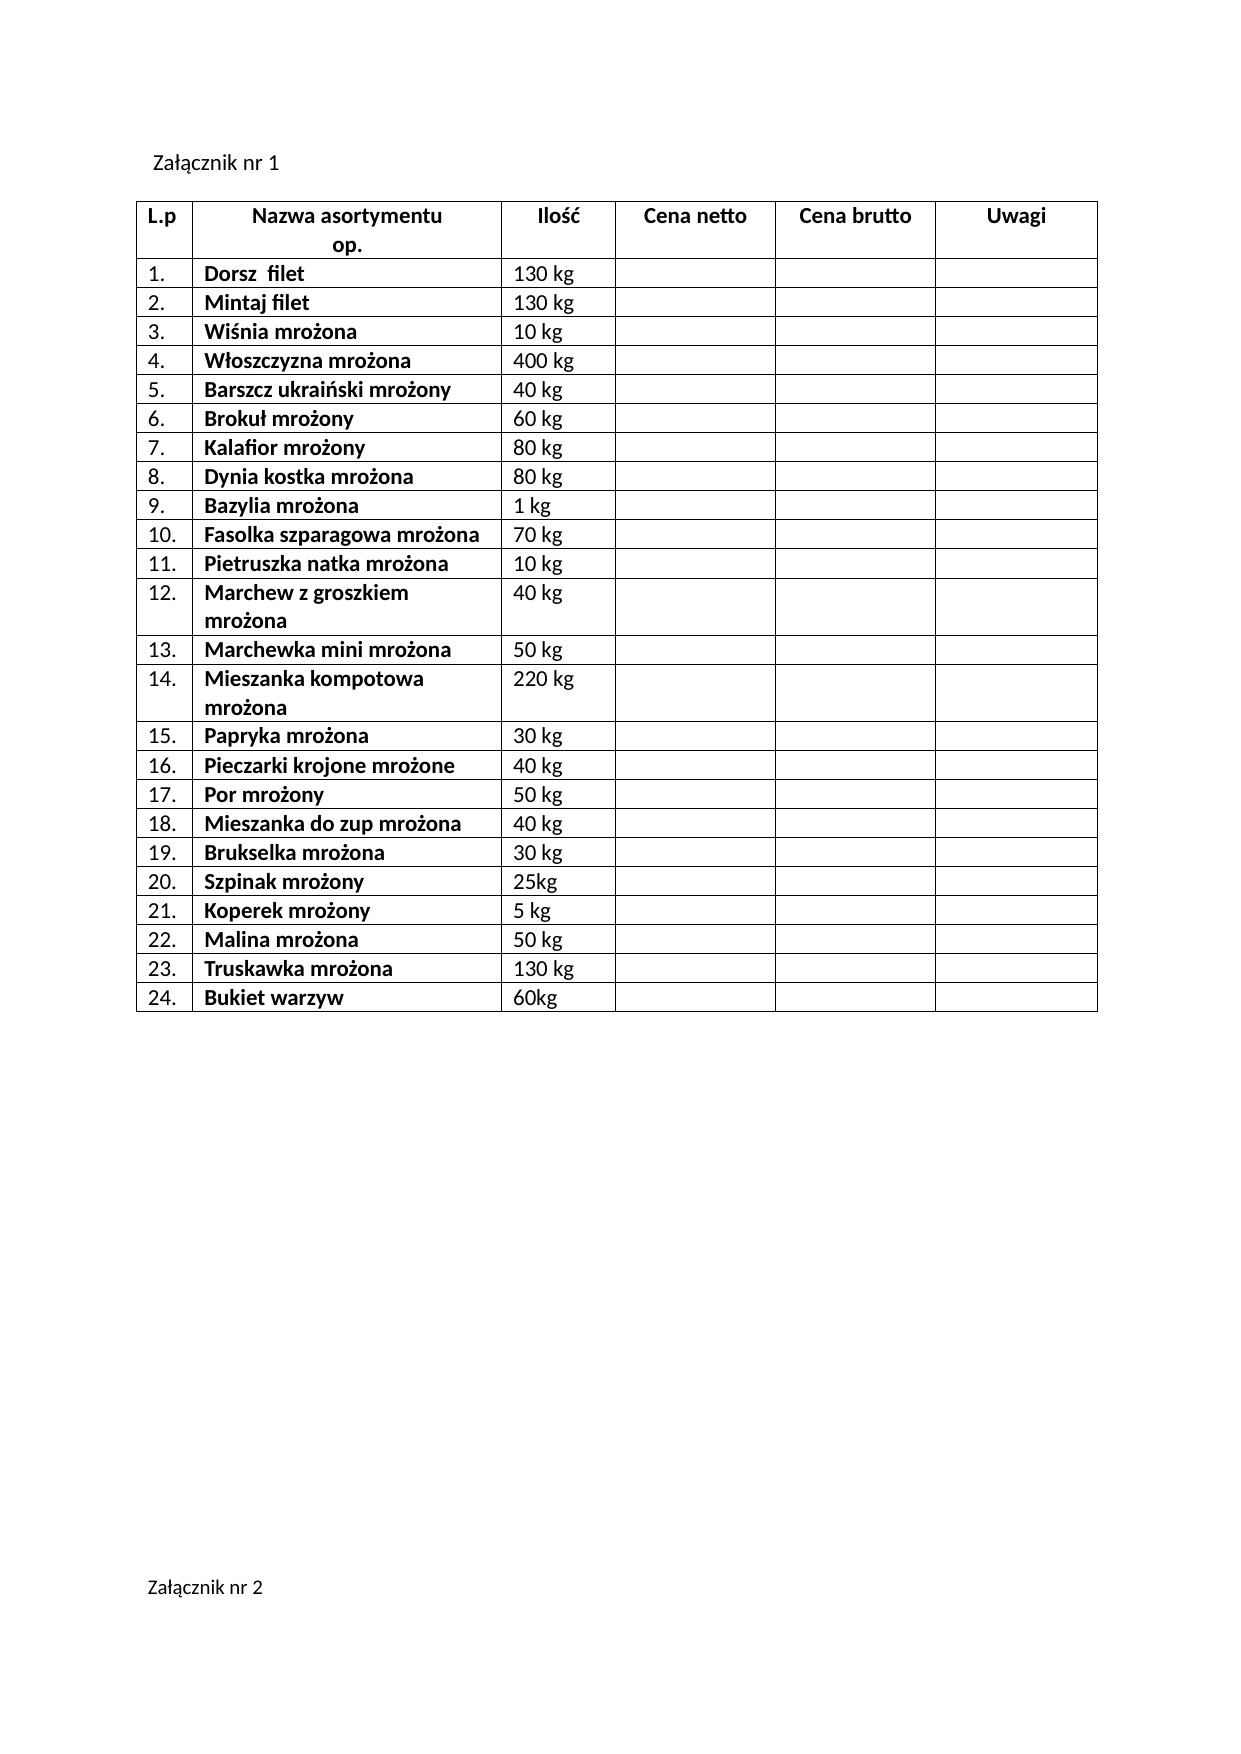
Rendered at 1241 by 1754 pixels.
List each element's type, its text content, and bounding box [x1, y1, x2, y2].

table_cell [936, 346, 1097, 374]
table_cell [616, 346, 775, 374]
table_cell 12. [137, 579, 192, 634]
table_cell [936, 925, 1097, 953]
table_cell [776, 462, 935, 490]
table_cell [936, 867, 1097, 895]
table_cell Bukiet warzyw [193, 983, 501, 1011]
table_cell 13. [137, 636, 192, 663]
table_cell [776, 317, 935, 345]
table_cell 40 kg [502, 751, 615, 779]
table_cell Fasolka szparagowa mrożona [193, 520, 501, 548]
table_cell [616, 925, 775, 953]
table_cell [616, 983, 775, 1011]
table_cell [936, 838, 1097, 866]
table_cell 20. [137, 867, 192, 895]
table_cell 19. [137, 838, 192, 866]
table_cell [776, 404, 935, 432]
table_cell [616, 954, 775, 982]
table_cell 60kg [502, 983, 615, 1011]
table_cell [936, 636, 1097, 663]
table_cell Mieszanka do zup mrożona [193, 809, 501, 837]
table_cell 23. [137, 954, 192, 982]
table_cell [776, 375, 935, 403]
table_cell 24. [137, 983, 192, 1011]
table_cell 8. [137, 462, 192, 490]
table_cell [616, 751, 775, 779]
table_cell [936, 433, 1097, 461]
table_cell [776, 780, 935, 808]
table_cell [936, 317, 1097, 345]
table_cell 400 kg [502, 346, 615, 374]
table_cell [776, 259, 935, 287]
table_cell [776, 722, 935, 750]
table_cell [616, 404, 775, 432]
table_cell 30 kg [502, 722, 615, 750]
table_cell 4. [137, 346, 192, 374]
table_header Ilość [502, 202, 615, 258]
table_cell 80 kg [502, 462, 615, 490]
table_cell Dynia kostka mrożona [193, 462, 501, 490]
table_cell Wiśnia mrożona [193, 317, 501, 345]
table_cell 16. [137, 751, 192, 779]
table_header Uwagi [936, 202, 1097, 258]
table_cell 11. [137, 549, 192, 577]
table_cell [616, 867, 775, 895]
table_cell [616, 896, 775, 924]
text Załącznik nr 1 [148, 148, 1093, 176]
table_cell Pieczarki krojone mrożone [193, 751, 501, 779]
table_cell 5. [137, 375, 192, 403]
table_cell 18. [137, 809, 192, 837]
table_cell [936, 780, 1097, 808]
table_cell [616, 288, 775, 316]
table_cell Mintaj filet [193, 288, 501, 316]
table_cell [936, 722, 1097, 750]
table_cell [936, 549, 1097, 577]
table_cell 220 kg [502, 665, 615, 721]
table_cell [936, 375, 1097, 403]
table_cell [616, 549, 775, 577]
table_cell [936, 462, 1097, 490]
table_cell [776, 751, 935, 779]
table_cell [616, 809, 775, 837]
table_cell 6. [137, 404, 192, 432]
table_cell 80 kg [502, 433, 615, 461]
table_cell [936, 809, 1097, 837]
table_cell 7. [137, 433, 192, 461]
table_cell [776, 288, 935, 316]
table_cell 40 kg [502, 809, 615, 837]
table_cell 30 kg [502, 838, 615, 866]
table_cell Por mrożony [193, 780, 501, 808]
table_cell [616, 520, 775, 548]
table_cell 60 kg [502, 404, 615, 432]
table_cell 130 kg [502, 954, 615, 982]
table_cell 50 kg [502, 780, 615, 808]
table_cell Marchew z groszkiem mrożona [193, 579, 501, 634]
table_header Nazwa asortymentu op. [193, 202, 501, 258]
table_cell [616, 375, 775, 403]
table_cell 10 kg [502, 549, 615, 577]
table_cell 25kg [502, 867, 615, 895]
table_cell [616, 665, 775, 721]
table_cell Kalafior mrożony [193, 433, 501, 461]
table_cell [936, 665, 1097, 721]
table_cell [776, 520, 935, 548]
table_cell Malina mrożona [193, 925, 501, 953]
table_cell [616, 636, 775, 663]
table_header L.p [137, 202, 192, 258]
table_cell [936, 288, 1097, 316]
table_cell [776, 809, 935, 837]
table_cell [936, 983, 1097, 1011]
table_cell [616, 491, 775, 519]
table_cell 22. [137, 925, 192, 953]
table_cell 10. [137, 520, 192, 548]
table_cell 40 kg [502, 375, 615, 403]
table_cell [616, 433, 775, 461]
table_cell 70 kg [502, 520, 615, 548]
table_cell Mieszanka kompotowa mrożona [193, 665, 501, 721]
table_cell Truskawka mrożona [193, 954, 501, 982]
table_cell 50 kg [502, 636, 615, 663]
table_cell Dorsz filet [193, 259, 501, 287]
table_cell Pietruszka natka mrożona [193, 549, 501, 577]
table_cell [616, 317, 775, 345]
table_cell Włoszczyzna mrożona [193, 346, 501, 374]
table_cell [776, 665, 935, 721]
table_cell [776, 549, 935, 577]
table_cell [936, 954, 1097, 982]
table_cell 5 kg [502, 896, 615, 924]
table_cell [936, 404, 1097, 432]
table_cell [616, 838, 775, 866]
table_cell 3. [137, 317, 192, 345]
table_cell 130 kg [502, 288, 615, 316]
table_cell [616, 462, 775, 490]
table_cell [776, 896, 935, 924]
table_cell [776, 925, 935, 953]
table_cell Szpinak mrożony [193, 867, 501, 895]
table_cell Brokuł mrożony [193, 404, 501, 432]
table_cell 21. [137, 896, 192, 924]
table_cell 9. [137, 491, 192, 519]
text Załącznik nr 2 [148, 1574, 1093, 1600]
table_cell Brukselka mrożona [193, 838, 501, 866]
table_cell [776, 867, 935, 895]
table_cell [936, 491, 1097, 519]
table_header Cena brutto [776, 202, 935, 258]
table_cell 15. [137, 722, 192, 750]
table_cell [936, 520, 1097, 548]
table_cell [616, 780, 775, 808]
table_cell Marchewka mini mrożona [193, 636, 501, 663]
table_cell [776, 433, 935, 461]
table_cell [616, 259, 775, 287]
table_cell [936, 751, 1097, 779]
table_cell 17. [137, 780, 192, 808]
table_cell 1 kg [502, 491, 615, 519]
table_cell 2. [137, 288, 192, 316]
table_cell [776, 491, 935, 519]
table_cell 40 kg [502, 579, 615, 634]
table_cell Barszcz ukraiński mrożony [193, 375, 501, 403]
table_cell 50 kg [502, 925, 615, 953]
table_cell [936, 579, 1097, 634]
table_cell [616, 579, 775, 634]
table_cell 1. [137, 259, 192, 287]
table_cell 14. [137, 665, 192, 721]
table_cell Koperek mrożony [193, 896, 501, 924]
table_cell Bazylia mrożona [193, 491, 501, 519]
table_cell [936, 896, 1097, 924]
table_cell [936, 259, 1097, 287]
table_cell 130 kg [502, 259, 615, 287]
table_cell [776, 346, 935, 374]
table_cell [776, 983, 935, 1011]
table_header Cena netto [616, 202, 775, 258]
table_cell [776, 954, 935, 982]
table_cell [616, 722, 775, 750]
table_cell [776, 579, 935, 634]
table_cell [776, 838, 935, 866]
table_cell [776, 636, 935, 663]
table_cell 10 kg [502, 317, 615, 345]
table_cell Papryka mrożona [193, 722, 501, 750]
